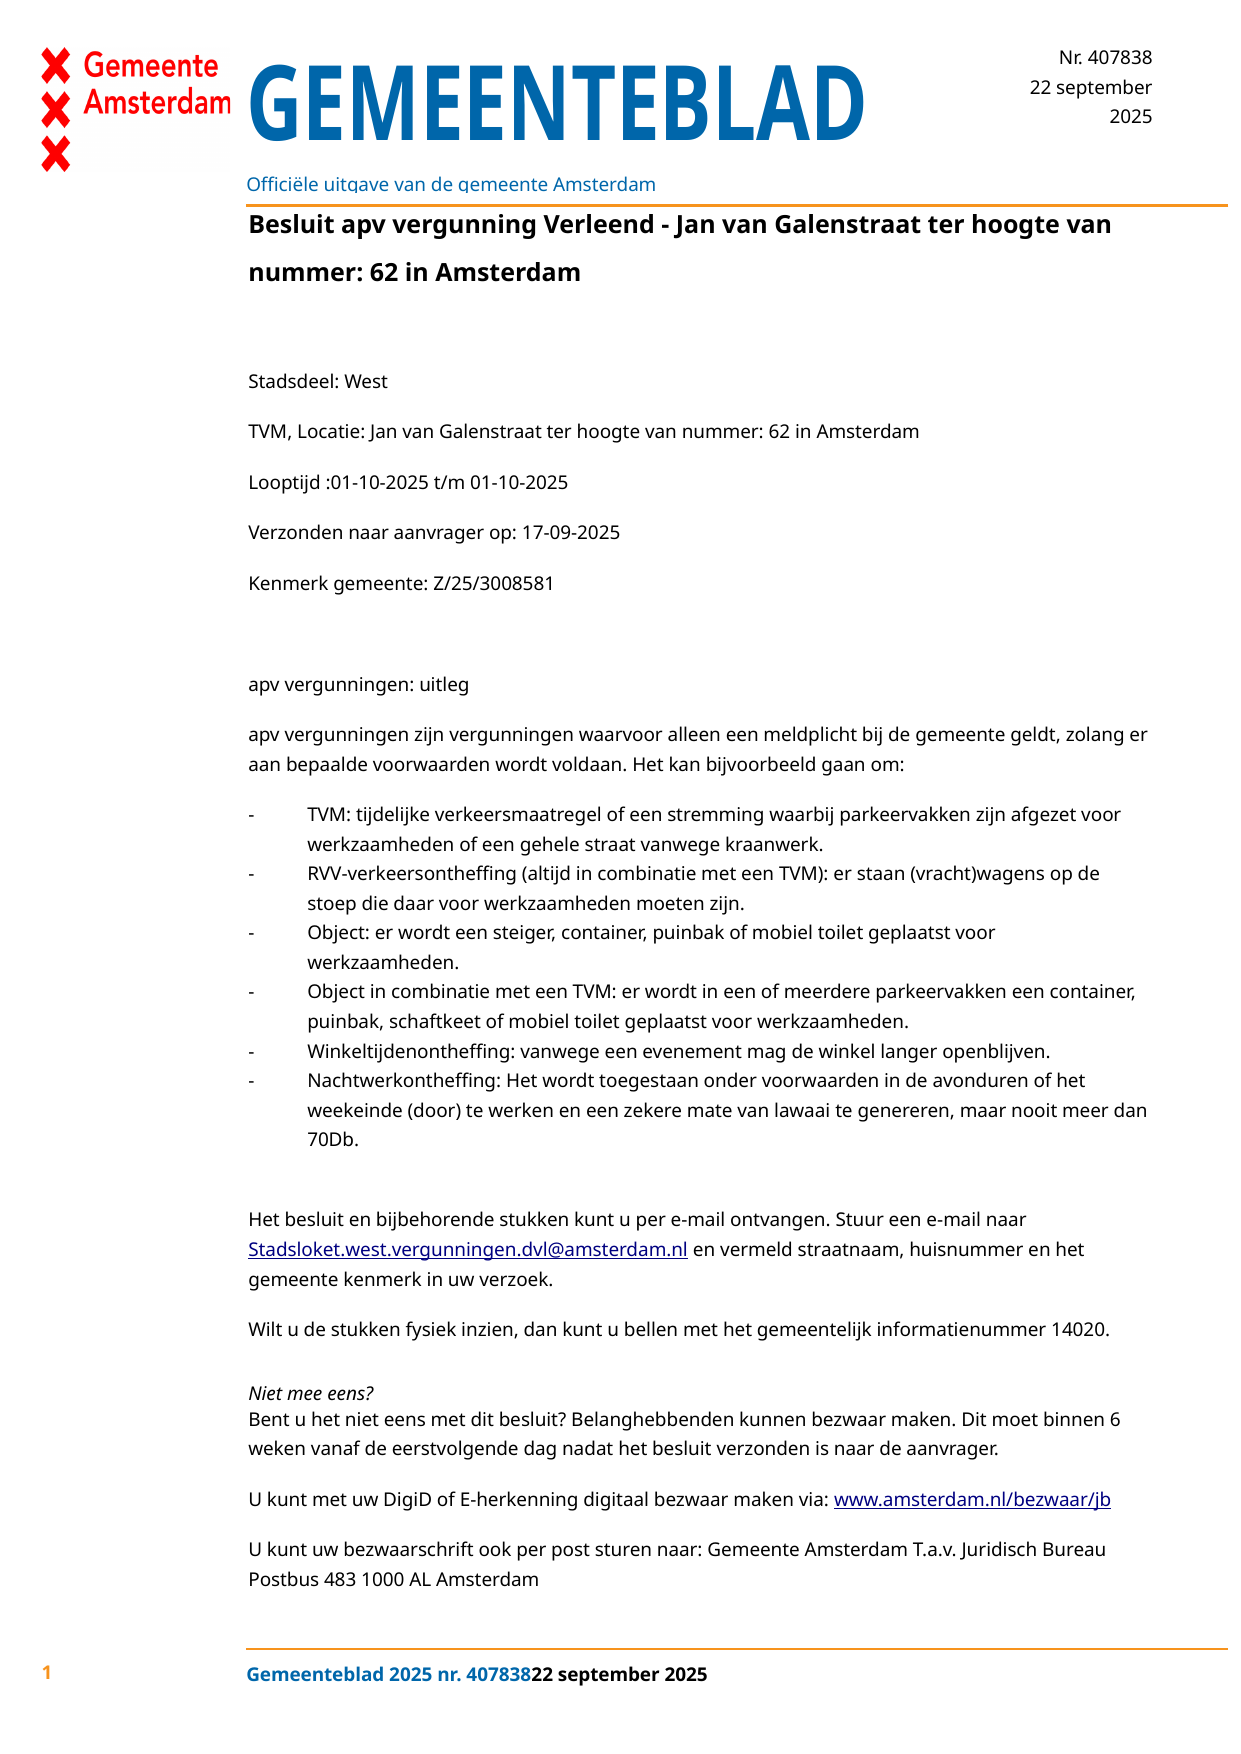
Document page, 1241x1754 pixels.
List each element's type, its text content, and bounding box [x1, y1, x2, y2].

text Besluit apv vergunning Verleend - Jan van Galenstraat ter hoogte van nummer: 62 in Amsterdam [248, 207, 1152, 288]
text Niet mee eens? [248, 1380, 1152, 1406]
text U kunt met uw DigiD of E-herkenning digitaal bezwaar maken via: www.amsterdam.nl/bezwaar/jb [248, 1486, 1152, 1512]
text Bent u het niet eens met dit besluit? Belanghebbenden kunnen bezwaar maken. Dit moet binnen 6 weken vanaf de eerstvolgende dag nadat het besluit verzonden is naar de aanvrager. [248, 1406, 1152, 1461]
picture [41, 47, 231, 172]
text Stadsdeel: West [248, 368, 1152, 394]
list Winkeltijdenontheffing: vanwege een evenement mag de winkel langer openblijven. [248, 1038, 1152, 1064]
text Wilt u de stukken fysiek inzien, dan kunt u bellen met het gemeentelijk informatienummer 14020. [248, 1316, 1152, 1342]
text U kunt uw bezwaarschrift ook per post sturen naar: Gemeente Amsterdam T.a.v. Juridisch Bureau Postbus 483 1000 AL Amsterdam [248, 1536, 1152, 1592]
list Object in combinatie met een TVM: er wordt in een of meerdere parkeervakken een container, puinbak, schaftkeet of mobiel toilet geplaatst voor werkzaamheden. [248, 979, 1152, 1034]
list Nachtwerkontheffing: Het wordt toegestaan onder voorwaarden in de avonduren of het weekeinde (door) te werken en een zekere mate van lawaai te genereren, maar nooit meer dan 70Db. [248, 1067, 1152, 1152]
text Het besluit en bijbehorende stukken kunt u per e-mail ontvangen. Stuur een e-mail naar Stadsloket.west.vergunningen.dvl@amsterdam.nl en vermeld straatnaam, huisnummer en het gemeente kenmerk in uw verzoek. [248, 1207, 1152, 1292]
text TVM, Locatie: Jan van Galenstraat ter hoogte van nummer: 62 in Amsterdam [248, 419, 1152, 444]
text Verzonden naar aanvrager op: 17-09-2025 [248, 519, 1152, 545]
text Kenmerk gemeente: Z/25/3008581 [248, 570, 1152, 596]
text apv vergunningen: uitleg [248, 671, 1152, 697]
text Looptijd :01-10-2025 t/m 01-10-2025 [248, 469, 1152, 495]
list Object: er wordt een steiger, container, puinbak of mobiel toilet geplaatst voor werkzaamheden. [248, 919, 1152, 975]
list RVV-verkeersontheffing (altijd in combinatie met een TVM): er staan (vracht)wagens op de stoep die daar voor werkzaamheden moeten zijn. [248, 860, 1152, 916]
text apv vergunningen zijn vergunningen waarvoor alleen een meldplicht bij de gemeente geldt, zolang er aan bepaalde voorwaarden wordt voldaan. Het kan bijvoorbeeld gaan om: [248, 721, 1152, 777]
list TVM: tijdelijke verkeersmaatregel of een stremming waarbij parkeervakken zijn afgezet voor werkzaamheden of een gehele straat vanwege kraanwerk. [248, 801, 1152, 857]
